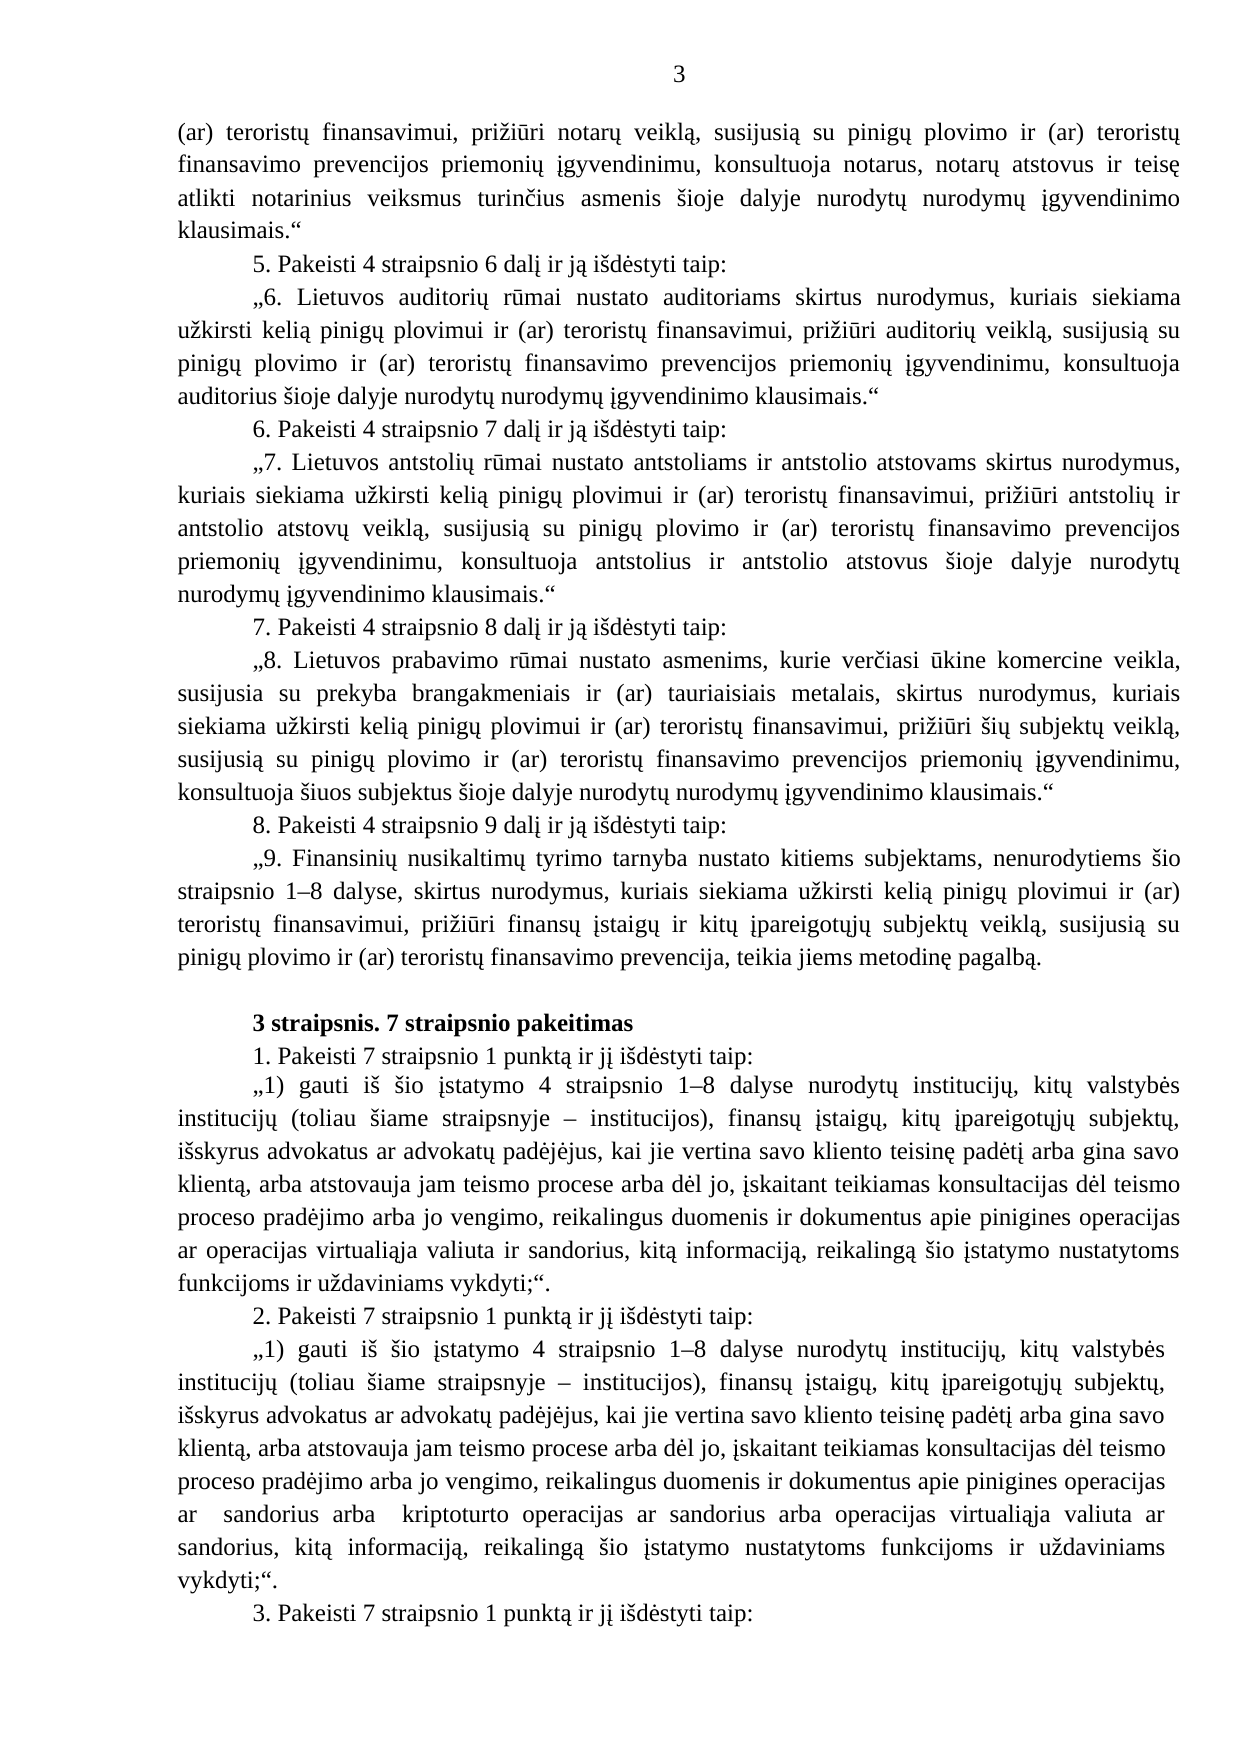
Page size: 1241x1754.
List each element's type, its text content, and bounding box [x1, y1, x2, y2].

text „1) gauti iš šio įstatymo 4 straipsnio 1–8 dalyse nurodytų institucijų, kitų valstybės institucijų (toliau šiame straipsnyje – institucijos), finansų įstaigų, kitų įpareigotųjų subjektų, išskyrus advokatus ar advokatų padėjėjus, kai jie vertina savo kliento teisinę padėtį arba gina savo klientą, arba atstovauja jam teismo procese arba dėl jo, įskaitant teikiamas konsultacijas dėl teismo proceso pradėjimo arba jo vengimo, reikalingus duomenis ir dokumentus apie pinigines operacijas ar operacijas virtualiąja valiuta ir sandorius, kitą informaciją, reikalingą šio įstatymo nustatytoms funkcijoms ir uždaviniams vykdyti;“. [177, 1070, 1181, 1297]
text (ar) teroristų finansavimui, prižiūri notarų veiklą, susijusią su pinigų plovimo ir (ar) teroristų finansavimo prevencijos priemonių įgyvendinimu, konsultuoja notarus, notarų atstovus ir teisę atlikti notarinius veiksmus turinčius asmenis šioje dalyje nurodytų nurodymų įgyvendinimo klausimais.“ [177, 117, 1181, 244]
text „6. Lietuvos auditorių rūmai nustato auditoriams skirtus nurodymus, kuriais siekiama užkirsti kelią pinigų plovimui ir (ar) teroristų finansavimui, prižiūri auditorių veiklą, susijusią su pinigų plovimo ir (ar) teroristų finansavimo prevencijos priemonių įgyvendinimu, konsultuoja auditorius šioje dalyje nurodytų nurodymų įgyvendinimo klausimais.“ [177, 282, 1181, 409]
text 6. Pakeisti 4 straipsnio 7 dalį ir ją išdėstyti taip: [252, 414, 1181, 442]
text 1. Pakeisti 7 straipsnio 1 punktą ir jį išdėstyti taip: [252, 1041, 1181, 1070]
text „7. Lietuvos antstolių rūmai nustato antstoliams ir antstolio atstovams skirtus nurodymus, kuriais siekiama užkirsti kelią pinigų plovimui ir (ar) teroristų finansavimui, prižiūri antstolių ir antstolio atstovų veiklą, susijusią su pinigų plovimo ir (ar) teroristų finansavimo prevencijos priemonių įgyvendinimu, konsultuoja antstolius ir antstolio atstovus šioje dalyje nurodytų nurodymų įgyvendinimo klausimais.“ [177, 447, 1181, 608]
text 8. Pakeisti 4 straipsnio 9 dalį ir ją išdėstyti taip: [252, 810, 1181, 839]
text „8. Lietuvos prabavimo rūmai nustato asmenims, kurie verčiasi ūkine komercine veikla, susijusia su prekyba brangakmeniais ir (ar) tauriaisiais metalais, skirtus nurodymus, kuriais siekiama užkirsti kelią pinigų plovimui ir (ar) teroristų finansavimui, prižiūri šių subjektų veiklą, susijusią su pinigų plovimo ir (ar) teroristų finansavimo prevencijos priemonių įgyvendinimu, konsultuoja šiuos subjektus šioje dalyje nurodytų nurodymų įgyvendinimo klausimais.“ [177, 645, 1181, 806]
text 7. Pakeisti 4 straipsnio 8 dalį ir ją išdėstyti taip: [252, 612, 1181, 641]
text 5. Pakeisti 4 straipsnio 6 dalį ir ją išdėstyti taip: [252, 249, 1181, 277]
text 3 straipsnis. 7 straipsnio pakeitimas [177, 1008, 1181, 1037]
text 3. Pakeisti 7 straipsnio 1 punktą ir jį išdėstyti taip: [252, 1598, 1167, 1627]
text 2. Pakeisti 7 straipsnio 1 punktą ir jį išdėstyti taip: [252, 1301, 1181, 1330]
text „1) gauti iš šio įstatymo 4 straipsnio 1–8 dalyse nurodytų institucijų, kitų valstybės institucijų (toliau šiame straipsnyje – institucijos), finansų įstaigų, kitų įpareigotųjų subjektų, išskyrus advokatus ar advokatų padėjėjus, kai jie vertina savo kliento teisinę padėtį arba gina savo klientą, arba atstovauja jam teismo procese arba dėl jo, įskaitant teikiamas konsultacijas dėl teismo proceso pradėjimo arba jo vengimo, reikalingus duomenis ir dokumentus apie pinigines operacijas ar sandorius arba kriptoturto operacijas ar sandorius arba operacijas virtualiąja valiuta ar sandorius, kitą informaciją, reikalingą šio įstatymo nustatytoms funkcijoms ir uždaviniams vykdyti;“. [177, 1334, 1167, 1594]
text „9. Finansinių nusikaltimų tyrimo tarnyba nustato kitiems subjektams, nenurodytiems šio straipsnio 1–8 dalyse, skirtus nurodymus, kuriais siekiama užkirsti kelią pinigų plovimui ir (ar) teroristų finansavimui, prižiūri finansų įstaigų ir kitų įpareigotųjų subjektų veiklą, susijusią su pinigų plovimo ir (ar) teroristų finansavimo prevencija, teikia jiems metodinę pagalbą. [177, 843, 1181, 971]
